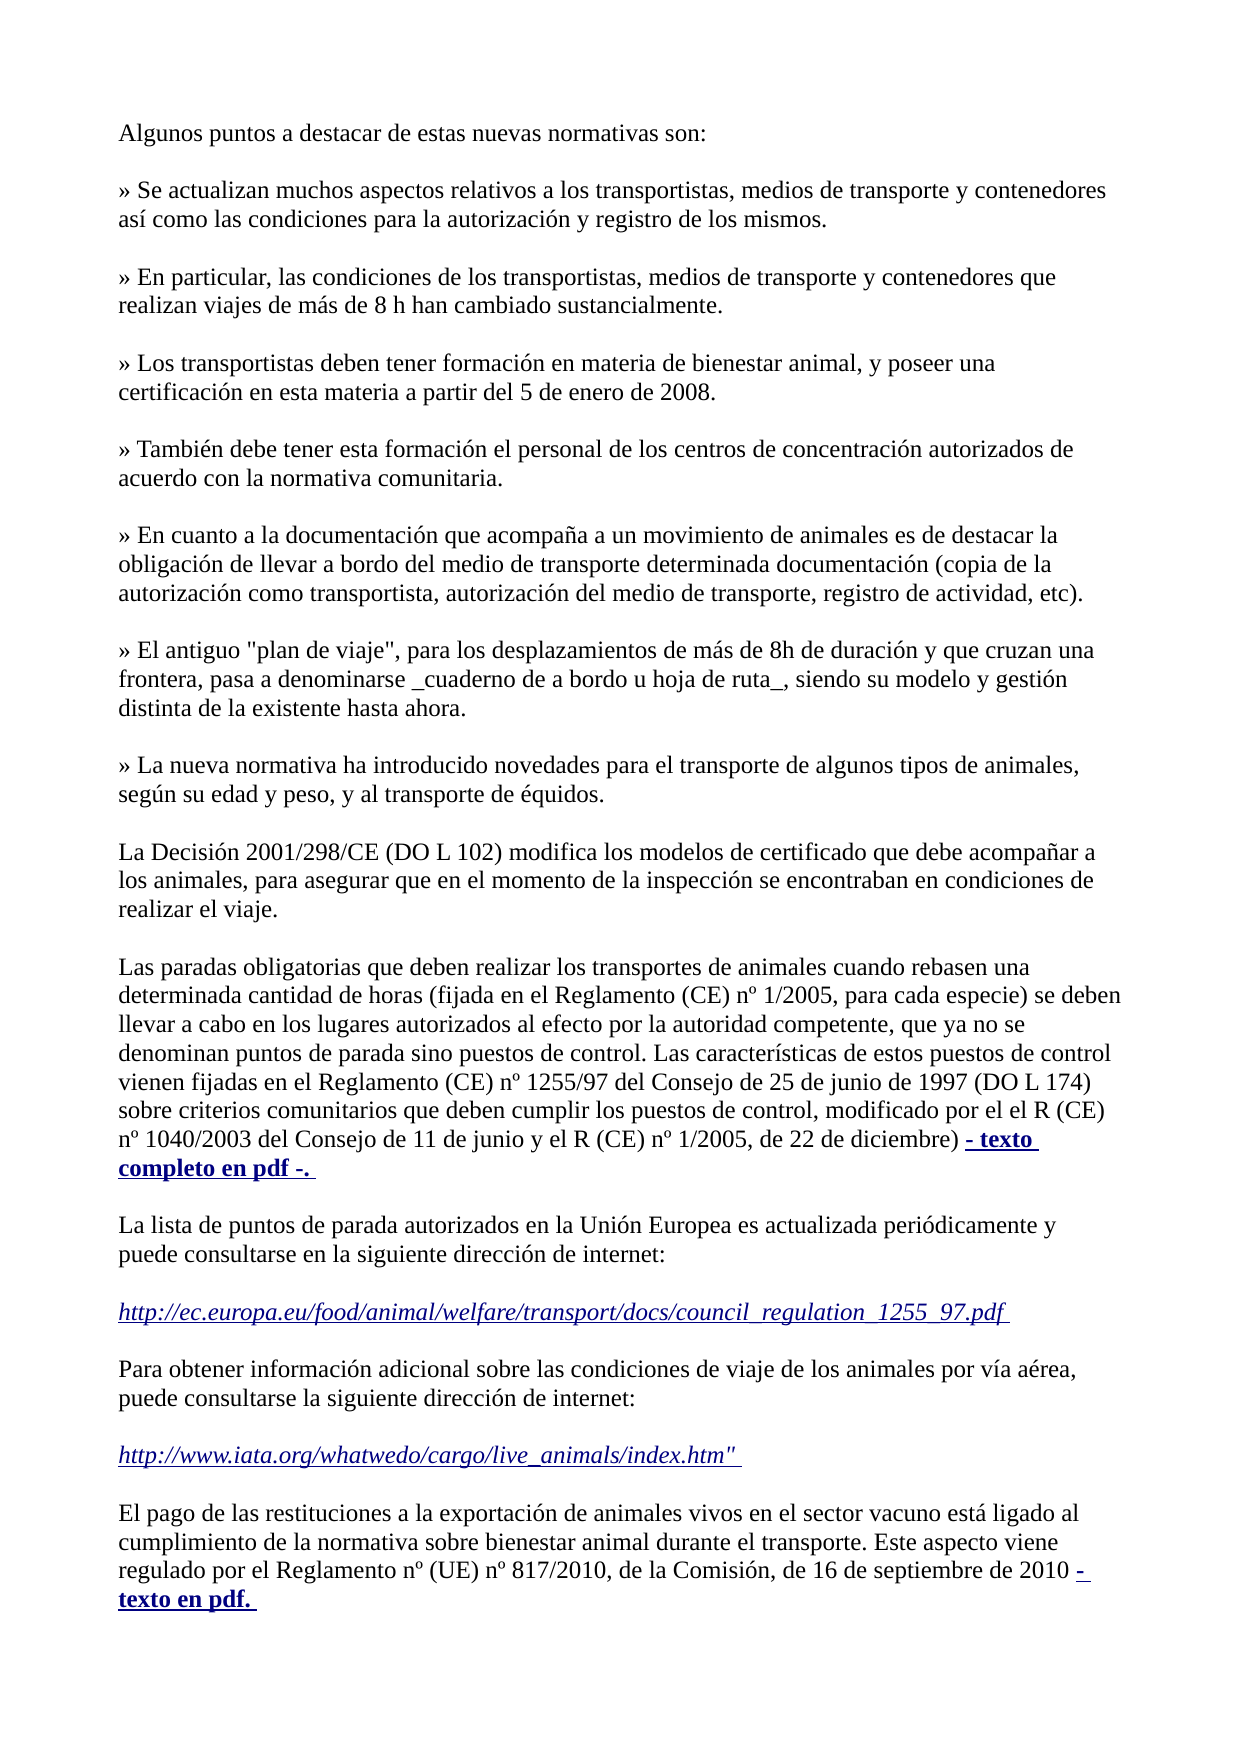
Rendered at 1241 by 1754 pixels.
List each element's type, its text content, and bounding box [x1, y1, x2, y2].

text Algunos puntos a destacar de estas nuevas normativas son: » Se actualizan muchos aspectos relativos a los transportistas, medios de transporte y contenedores así como las condiciones para la autorización y registro de los mismos. » En particular, las condiciones de los transportistas, medios de transporte y contenedores que realizan viajes de más de 8 h han cambiado sustancialmente. » Los transportistas deben tener formación en materia de bienestar animal, y poseer una certificación en esta materia a partir del 5 de enero de 2008. » También debe tener esta formación el personal de los centros de concentración autorizados de acuerdo con la normativa comunitaria. » En cuanto a la documentación que acompaña a un movimiento de animales es de destacar la obligación de llevar a bordo del medio de transporte determinada documentación (copia de la autorización como transportista, autorización del medio de transporte, registro de actividad, etc). » El antiguo "plan de viaje", para los desplazamientos de más de 8h de duración y que cruzan una frontera, pasa a denominarse _cuaderno de a bordo u hoja de ruta_, siendo su modelo y gestión distinta de la existente hasta ahora. » La nueva normativa ha introducido novedades para el transporte de algunos tipos de animales, según su edad y peso, y al transporte de équidos. La Decisión 2001/298/CE (DO L 102) modifica los modelos de certificado que debe acompañar a los animales, para asegurar que en el momento de la inspección se encontraban en condiciones de realizar el viaje. Las paradas obligatorias que deben realizar los transportes de animales cuando rebasen una determinada cantidad de horas (fijada en el Reglamento (CE) nº 1/2005, para cada especie) se deben llevar a cabo en los lugares autorizados al efecto por la autoridad competente, que ya no se denominan puntos de parada sino puestos de control. Las características de estos puestos de control vienen fijadas en el Reglamento (CE) nº 1255/97 del Consejo de 25 de junio de 1997 (DO L 174) sobre criterios comunitarios que deben cumplir los puestos de control, modificado por el el R (CE) nº 1040/2003 del Consejo de 11 de junio y el R (CE) nº 1/2005, de 22 de diciembre) - texto completo en pdf -. La lista de puntos de parada autorizados en la Unión Europea es actualizada periódicamente y puede consultarse en la siguiente dirección de internet: http://ec.europa.eu/food/animal/welfare/transport/docs/council_regulation_1255_97.pdf Para obtener información adicional sobre las condiciones de viaje de los animales por vía aérea, puede consultarse la siguiente dirección de internet: http://www.iata.org/whatwedo/cargo/live_animals/index.htm" El pago de las restituciones a la exportación de animales vivos en el sector vacuno está ligado al cumplimiento de la normativa sobre bienestar animal durante el transporte. Este aspecto viene regulado por el Reglamento nº (UE) nº 817/2010, de la Comisión, de 16 de septiembre de 2010 - texto en pdf. [118, 118, 1122, 1613]
